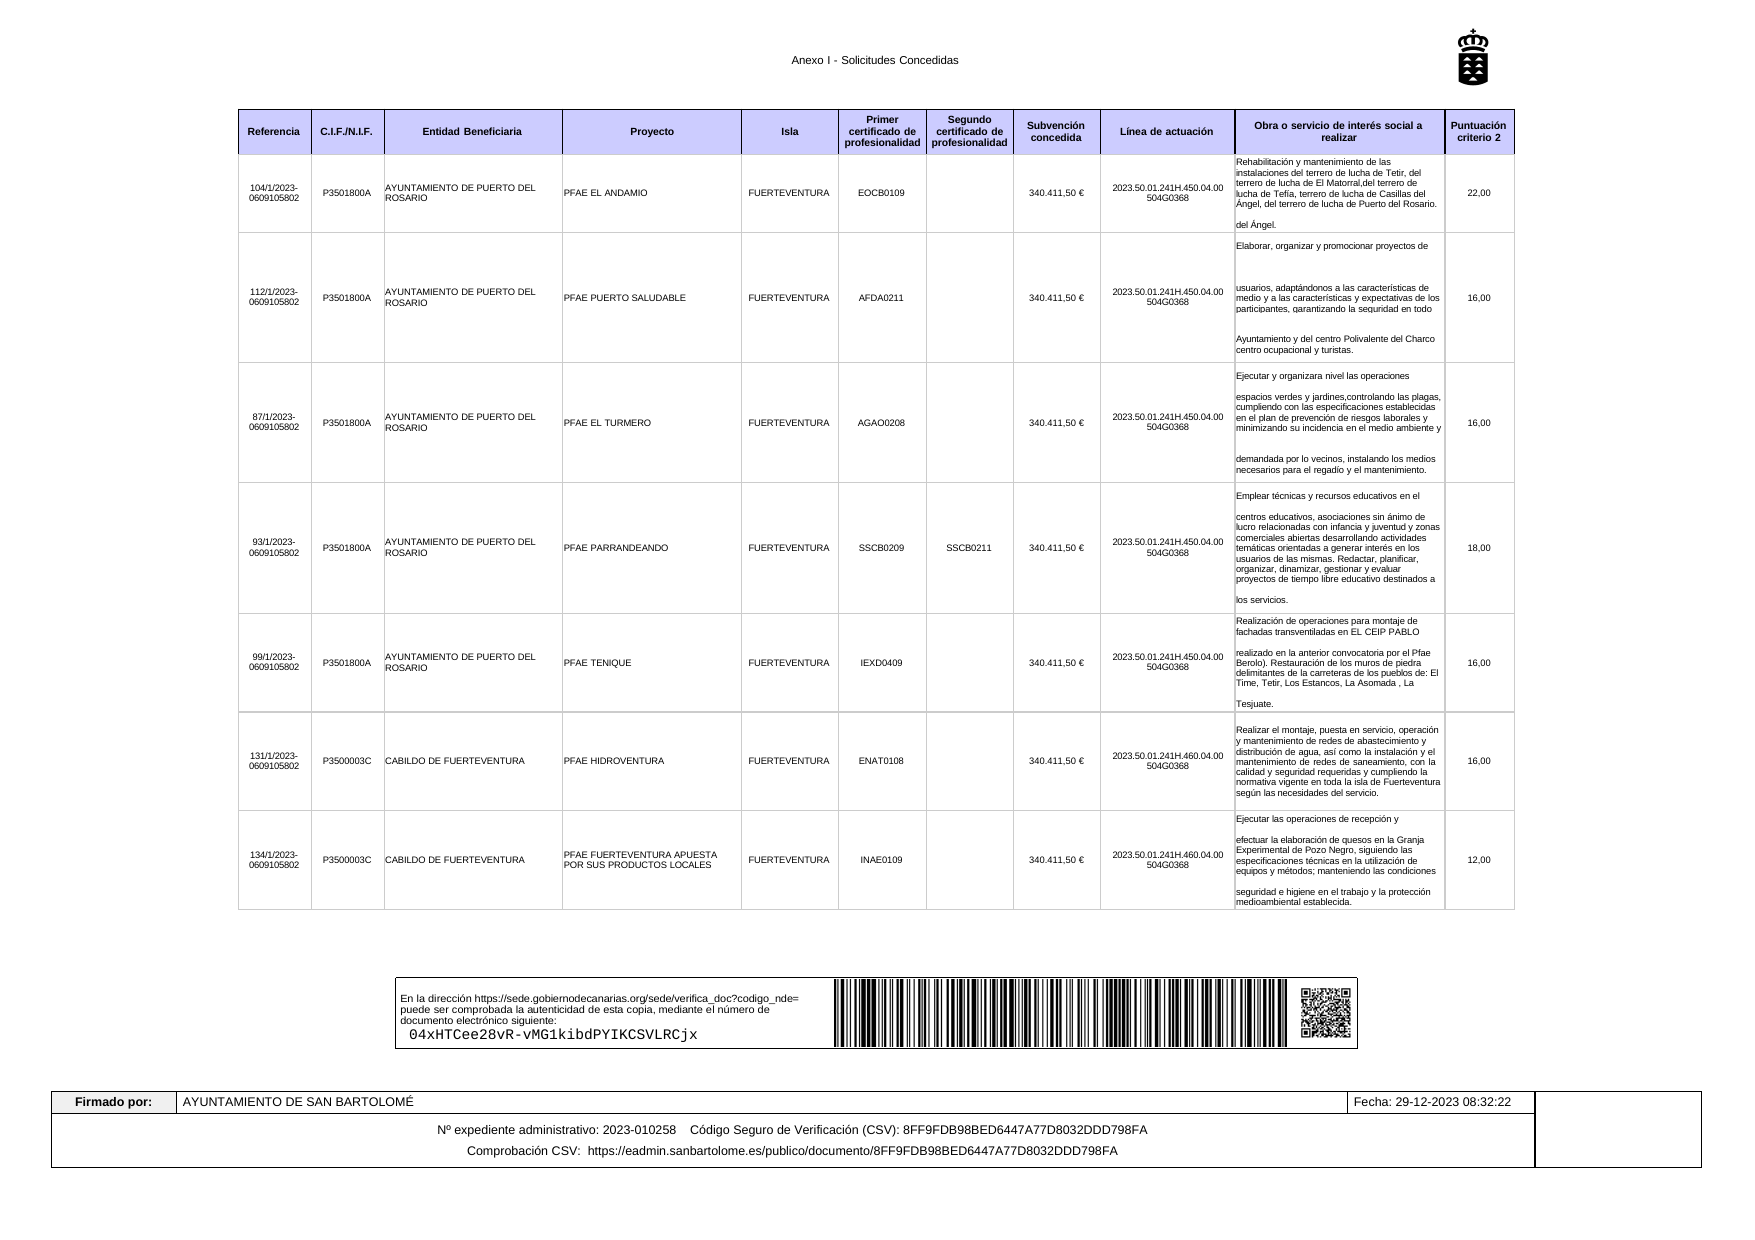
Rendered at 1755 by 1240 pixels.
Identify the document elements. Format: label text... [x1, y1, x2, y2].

table_cell AYUNTAMIENTO DE PUERTO DEL ROSARIO [385, 614, 562, 711]
table_cell [927, 614, 1013, 711]
table_cell PFAE FUERTEVENTURA APUESTA POR SUS PRODUCTOS LOCALES [563, 811, 741, 909]
table_header Firmado por: [52, 1092, 176, 1113]
table_cell [927, 155, 1013, 232]
table_cell 18,00 [1446, 483, 1514, 612]
table_cell [1236, 313, 1444, 323]
table_cell PFAE PUERTO SALUDABLE [563, 233, 741, 362]
table_cell AYUNTAMIENTO DE PUERTO DEL ROSARIO [385, 363, 562, 482]
table_cell [927, 363, 1013, 482]
table_header C.I.F./N.I.F. [312, 110, 384, 154]
table_cell PFAE PARRANDEANDO [563, 483, 741, 612]
table_header AYUNTAMIENTO DE SAN BARTOLOMÉ [177, 1092, 1347, 1113]
table_cell P3500003C [312, 811, 384, 909]
table_cell 2023.50.01.241H.460.04.00 504G0368 [1101, 811, 1234, 909]
table_cell [1236, 323, 1444, 333]
table_cell AYUNTAMIENTO DE PUERTO DEL ROSARIO [385, 483, 562, 612]
table_cell PFAE EL TURMERO [563, 363, 741, 482]
table_cell P3501800A [312, 233, 384, 362]
table_cell realizado en la anterior convocatoria por el Pfae Berolo). Restauración de los muros de piedra delimitantes de la carreteras de los pueblos de: El [1236, 647, 1444, 678]
table_cell 2023.50.01.241H.450.04.00 504G0368 [1101, 155, 1234, 232]
table_cell [1236, 443, 1444, 453]
table_cell SSCB0209 [839, 483, 926, 612]
table_cell AYUNTAMIENTO DE PUERTO DEL ROSARIO [385, 233, 562, 362]
table_cell FUERTEVENTURA [742, 483, 838, 612]
table_cell FUERTEVENTURA [742, 233, 838, 362]
table_cell 104/1/2023- 0609105802 [239, 155, 311, 232]
table_cell [1236, 251, 1444, 261]
table_cell [1236, 261, 1444, 271]
table_cell AFDA0211 [839, 233, 926, 362]
table_cell FUERTEVENTURA [742, 155, 838, 232]
table_cell [1236, 501, 1444, 511]
table_cell terrero de lucha de El Matorral,del terrero de lucha de Tefía, terrero de lucha de Casillas del Ángel, del terrero de lucha de Puerto del Rosario. [1236, 178, 1444, 209]
table_cell 340.411,50 € [1014, 811, 1100, 909]
table_cell 2023.50.01.241H.460.04.00 504G0368 [1101, 713, 1234, 810]
table_cell SSCB0211 [927, 483, 1013, 612]
table_cell [1236, 584, 1444, 594]
table_cell 12,00 [1446, 811, 1514, 909]
table_cell [1236, 381, 1444, 391]
table_cell cumpliendo con las especificaciones establecidas [1236, 402, 1444, 412]
table_cell 99/1/2023- 0609105802 [239, 614, 311, 711]
table_cell lucro relacionadas con infancia y juventud y zonas [1236, 522, 1444, 532]
table_cell PFAE EL ANDAMIO [563, 155, 741, 232]
table_cell Nº expediente administrativo: 2023-010258 Código Seguro de Verificación (CSV): 8FF9FDB98BED6447A77D8032DDD798FA Comprobación CSV: https://eadmin.sanbartolome.es/publico/documento/8FF9FDB98BED6447A77D8032DDD798FA [52, 1114, 1534, 1167]
table_cell P3501800A [312, 155, 384, 232]
table_cell seguridad e higiene en el trabajo y la protección [1236, 886, 1444, 896]
table_cell [927, 713, 1013, 810]
table_cell 16,00 [1446, 713, 1514, 810]
table_cell AYUNTAMIENTO DE PUERTO DEL ROSARIO [385, 155, 562, 232]
table_cell EOCB0109 [839, 155, 926, 232]
table_cell Elaborar, organizar y promocionar proyectos de [1236, 233, 1444, 251]
table_cell FUERTEVENTURA [742, 363, 838, 482]
table_cell FUERTEVENTURA [742, 811, 838, 909]
table_header Primer certificado de profesionalidad [839, 110, 926, 154]
table_cell Emplear técnicas y recursos educativos en el [1236, 483, 1444, 501]
table_header Subvención concedida [1014, 110, 1100, 154]
table_cell 340.411,50 € [1014, 233, 1100, 362]
table_cell usuarios, adaptándonos a las características de medio y a las características y expectativas de los participantes, garantizando la seguridad en todo [1236, 282, 1444, 313]
table_cell [1236, 209, 1444, 219]
table_cell los servicios. [1236, 594, 1444, 612]
table_cell Ejecutar las operaciones de recepción y [1236, 811, 1444, 824]
table_header [1536, 1092, 1701, 1167]
table_cell medioambiental establecida. [1236, 896, 1444, 909]
table_cell PFAE HIDROVENTURA [563, 713, 741, 810]
table_cell IEXD0409 [839, 614, 926, 711]
table_cell 340.411,50 € [1014, 363, 1100, 482]
table_cell instalaciones del terrero de lucha de Tetir, del [1236, 167, 1444, 178]
table_cell [1236, 876, 1444, 886]
table_cell [1236, 271, 1444, 282]
table_cell centro ocupacional y turistas. [1236, 344, 1444, 362]
table_header Proyecto [563, 110, 741, 154]
table_cell CABILDO DE FUERTEVENTURA [385, 811, 562, 909]
table_cell del Ángel. [1236, 219, 1444, 232]
table_cell Tesjuate. [1236, 699, 1444, 711]
table_cell [1236, 636, 1444, 647]
table_cell 87/1/2023- 0609105802 [239, 363, 311, 482]
table_cell [927, 233, 1013, 362]
table_cell 93/1/2023- 0609105802 [239, 483, 311, 612]
table_header Fecha: 29-12-2023 08:32:22 [1348, 1092, 1534, 1113]
table_cell INAE0109 [839, 811, 926, 909]
table_cell 22,00 [1446, 155, 1514, 232]
table_cell Realización de operaciones para montaje de [1236, 614, 1444, 626]
table_cell Realizar el montaje, puesta en servicio, operación [1236, 713, 1444, 735]
table_cell centros educativos, asociaciones sin ánimo de [1236, 511, 1444, 522]
table_cell 112/1/2023- 0609105802 [239, 233, 311, 362]
table_cell 2023.50.01.241H.450.04.00 504G0368 [1101, 363, 1234, 482]
table_cell 16,00 [1446, 363, 1514, 482]
table_cell Ejecutar y organizara nivel las operaciones [1236, 363, 1444, 381]
table_cell 134/1/2023- 0609105802 [239, 811, 311, 909]
table_cell [1236, 824, 1444, 834]
table_cell 16,00 [1446, 614, 1514, 711]
table_cell según las necesidades del servicio. [1236, 787, 1444, 810]
table_cell 340.411,50 € [1014, 483, 1100, 612]
table_cell distribución de agua, así como la instalación y el mantenimiento de redes de saneamiento, con la calidad y seguridad requeridas y cumpliendo la [1236, 746, 1444, 777]
table_cell CABILDO DE FUERTEVENTURA [385, 713, 562, 810]
table_header Puntuación criterio 2 [1446, 110, 1514, 154]
table_header Obra o servicio de interés social a realizar [1236, 110, 1444, 154]
table_cell normativa vigente en toda la isla de Fuerteventura [1236, 777, 1444, 787]
table_cell ENAT0108 [839, 713, 926, 810]
table_cell organizar, dinamizar, gestionar y evaluar [1236, 563, 1444, 573]
table_cell P3501800A [312, 483, 384, 612]
table_cell proyectos de tiempo libre educativo destinados a [1236, 574, 1444, 584]
table_cell 16,00 [1446, 233, 1514, 362]
table_cell [1236, 433, 1444, 443]
table_cell Ayuntamiento y del centro Polivalente del Charco [1236, 334, 1444, 344]
table_cell [1236, 688, 1444, 698]
table_cell AGAO0208 [839, 363, 926, 482]
table_cell P3500003C [312, 713, 384, 810]
table_cell espacios verdes y jardines,controlando las plagas, [1236, 391, 1444, 402]
table_cell [927, 811, 1013, 909]
table_cell efectuar la elaboración de quesos en la Granja [1236, 834, 1444, 844]
table_header Isla [742, 110, 838, 154]
table_cell P3501800A [312, 363, 384, 482]
table_cell PFAE TENIQUE [563, 614, 741, 711]
table_cell P3501800A [312, 614, 384, 711]
table_cell 340.411,50 € [1014, 614, 1100, 711]
table_cell Rehabilitación y mantenimiento de las [1236, 155, 1444, 167]
table_cell FUERTEVENTURA [742, 713, 838, 810]
table_header Referencia [239, 110, 311, 154]
table_cell 2023.50.01.241H.450.04.00 504G0368 [1101, 483, 1234, 612]
table_cell FUERTEVENTURA [742, 614, 838, 711]
table_cell 2023.50.01.241H.450.04.00 504G0368 [1101, 614, 1234, 711]
table_cell 340.411,50 € [1014, 155, 1100, 232]
table_cell comerciales abiertas desarrollando actividades temáticas orientadas a generar interés en los usuarios de las mismas. Redactar, planificar, [1236, 532, 1444, 563]
table_cell 2023.50.01.241H.450.04.00 504G0368 [1101, 233, 1234, 362]
table_cell 340.411,50 € [1014, 713, 1100, 810]
table_cell fachadas transventiladas en EL CEIP PABLO [1236, 626, 1444, 636]
table_cell demandada por lo vecinos, instalando los medios [1236, 454, 1444, 464]
table_cell necesarios para el regadío y el mantenimiento. [1236, 464, 1444, 482]
table_cell Time, Tetir, Los Estancos, La Asomada , La [1236, 678, 1444, 688]
table_cell 131/1/2023- 0609105802 [239, 713, 311, 810]
table_header Segundo certificado de profesionalidad [927, 110, 1013, 154]
table_header Línea de actuación [1101, 110, 1234, 154]
table_cell Experimental de Pozo Negro, siguiendo las especificaciones técnicas en la utilización de equipos y métodos; manteniendo las condiciones [1236, 845, 1444, 876]
table_header Entidad Beneficiaria [385, 110, 562, 154]
table_cell y mantenimiento de redes de abastecimiento y [1236, 735, 1444, 746]
table_cell en el plan de prevención de riesgos laborales y minimizando su incidencia en el medio ambiente y [1236, 412, 1444, 433]
